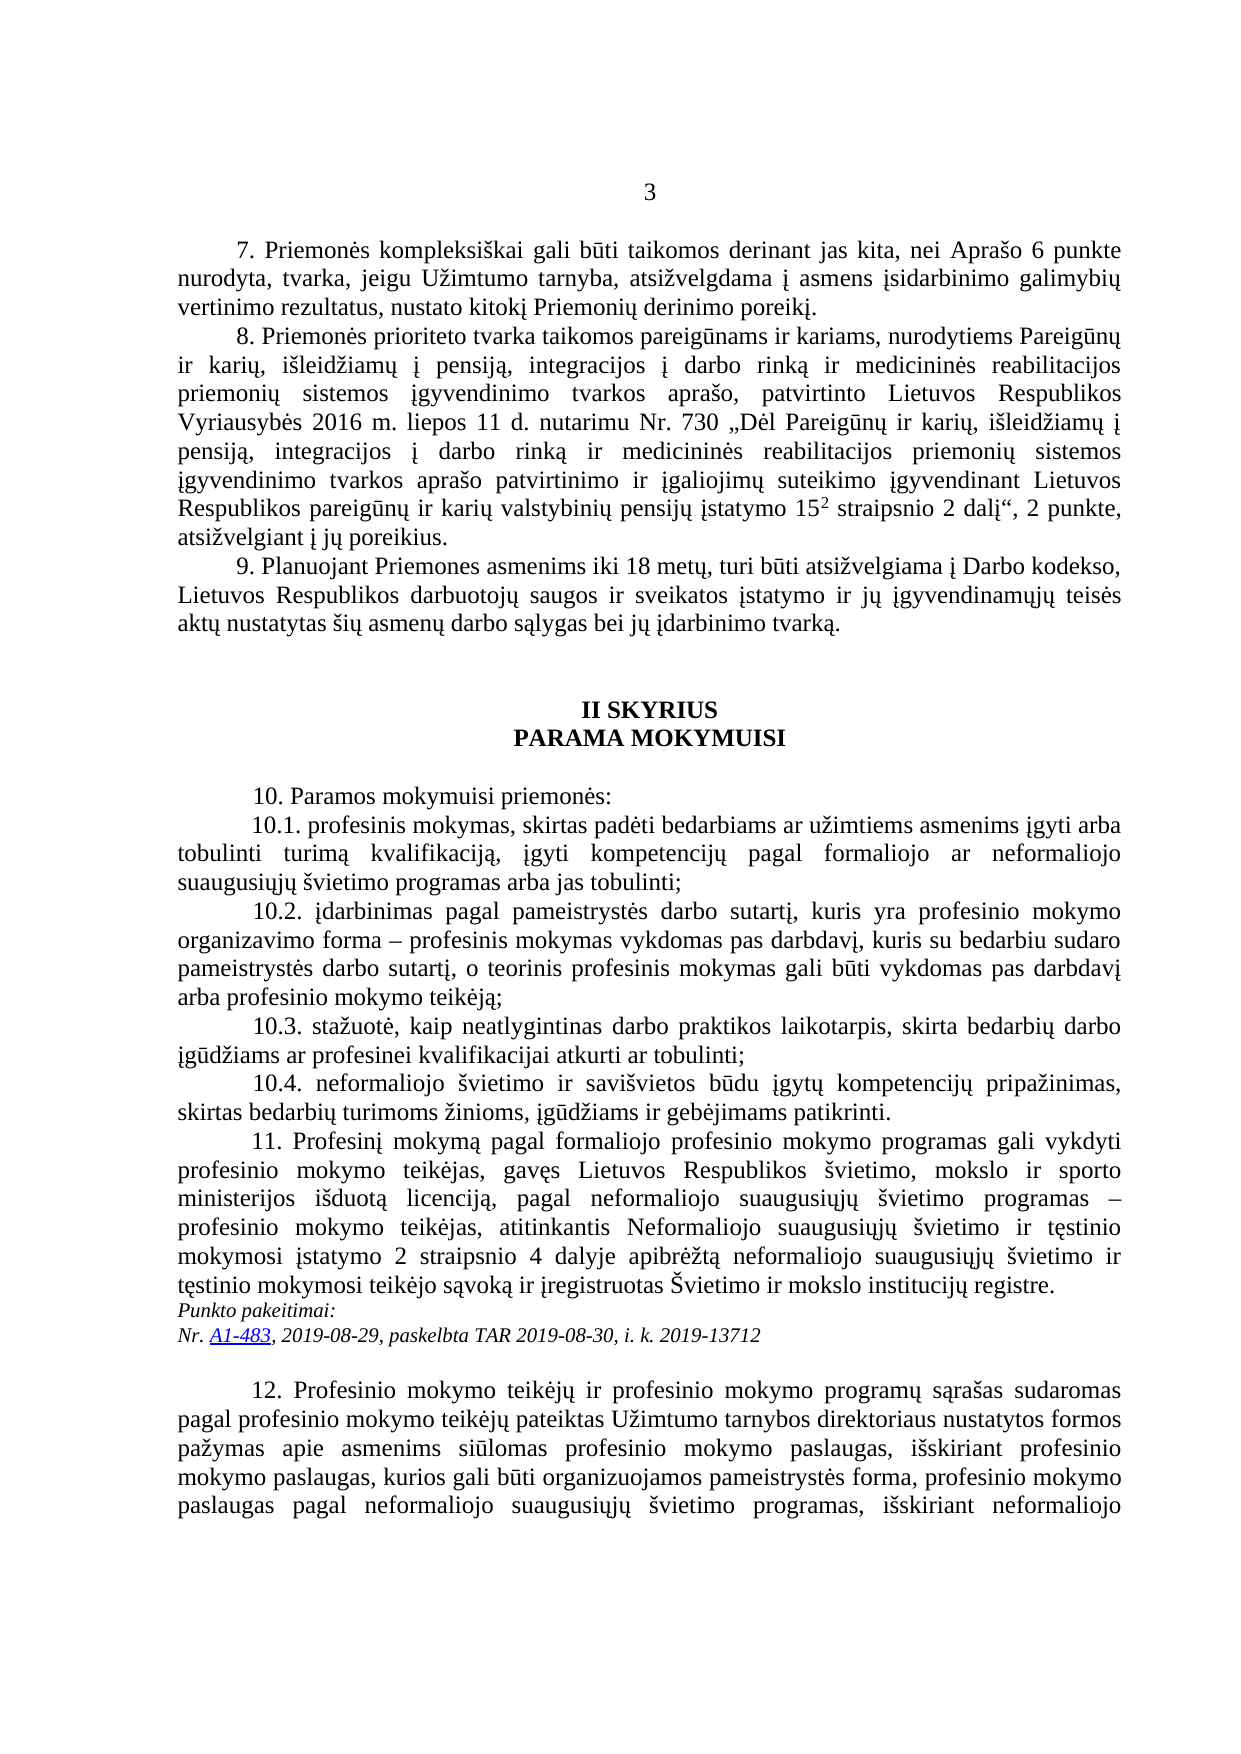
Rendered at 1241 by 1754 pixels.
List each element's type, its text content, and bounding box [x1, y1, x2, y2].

text 9. Planuojant Priemones asmenims iki 18 metų, turi būti atsižvelgiama į Darbo kodekso, Lietuvos Respublikos darbuotojų saugos ir sveikatos įstatymo ir jų įgyvendinamųjų teisės aktų nustatytas šių asmenų darbo sąlygas bei jų įdarbinimo tvarką. [177, 551, 1122, 637]
text PARAMA MOKYMUISI [177, 723, 1122, 752]
text 11. Profesinį mokymą pagal formaliojo profesinio mokymo programas gali vykdyti profesinio mokymo teikėjas, gavęs Lietuvos Respublikos švietimo, mokslo ir sporto ministerijos išduotą licenciją, pagal neformaliojo suaugusiųjų švietimo programas – profesinio mokymo teikėjas, atitinkantis Neformaliojo suaugusiųjų švietimo ir tęstinio mokymosi įstatymo 2 straipsnio 4 dalyje apibrėžtą neformaliojo suaugusiųjų švietimo ir tęstinio mokymosi teikėjo sąvoką ir įregistruotas Švietimo ir mokslo institucijų registre. [177, 1126, 1122, 1298]
text II SKYRIUS [177, 695, 1122, 723]
text Nr. A1-483, 2019-08-29, paskelbta TAR 2019-08-30, i. k. 2019-13712 [177, 1322, 1122, 1347]
text Punkto pakeitimai: [177, 1298, 1122, 1322]
text 10.2. įdarbinimas pagal pameistrystės darbo sutartį, kuris yra profesinio mokymo organizavimo forma – profesinis mokymas vykdomas pas darbdavį, kuris su bedarbiu sudaro pameistrystės darbo sutartį, o teorinis profesinis mokymas gali būti vykdomas pas darbdavį arba profesinio mokymo teikėją; [177, 896, 1122, 1011]
text 8. Priemonės prioriteto tvarka taikomos pareigūnams ir kariams, nurodytiems Pareigūnų ir karių, išleidžiamų į pensiją, integracijos į darbo rinką ir medicininės reabilitacijos priemonių sistemos įgyvendinimo tvarkos aprašo, patvirtinto Lietuvos Respublikos Vyriausybės 2016 m. liepos 11 d. nutarimu Nr. 730 „Dėl Pareigūnų ir karių, išleidžiamų į pensiją, integracijos į darbo rinką ir medicininės reabilitacijos priemonių sistemos įgyvendinimo tvarkos aprašo patvirtinimo ir įgaliojimų suteikimo įgyvendinant Lietuvos Respublikos pareigūnų ir karių valstybinių pensijų įstatymo 152 straipsnio 2 dalį“, 2 punkte, atsižvelgiant į jų poreikius. [177, 321, 1122, 551]
text 7. Priemonės kompleksiškai gali būti taikomos derinant jas kita, nei Aprašo 6 punkte nurodyta, tvarka, jeigu Užimtumo tarnyba, atsižvelgdama į asmens įsidarbinimo galimybių vertinimo rezultatus, nustato kitokį Priemonių derinimo poreikį. [177, 235, 1122, 321]
text 10. Paramos mokymuisi priemonės: [177, 781, 1122, 810]
text 10.1. profesinis mokymas, skirtas padėti bedarbiams ar užimtiems asmenims įgyti arba tobulinti turimą kvalifikaciją, įgyti kompetencijų pagal formaliojo ar neformaliojo suaugusiųjų švietimo programas arba jas tobulinti; [177, 810, 1122, 896]
text 10.3. stažuotė, kaip neatlygintinas darbo praktikos laikotarpis, skirta bedarbių darbo įgūdžiams ar profesinei kvalifikacijai atkurti ar tobulinti; [177, 1011, 1122, 1068]
text 10.4. neformaliojo švietimo ir savišvietos būdu įgytų kompetencijų pripažinimas, skirtas bedarbių turimoms žinioms, įgūdžiams ir gebėjimams patikrinti. [177, 1068, 1122, 1126]
text 12. Profesinio mokymo teikėjų ir profesinio mokymo programų sąrašas sudaromas pagal profesinio mokymo teikėjų pateiktas Užimtumo tarnybos direktoriaus nustatytos formos pažymas apie asmenims siūlomas profesinio mokymo paslaugas, išskiriant profesinio mokymo paslaugas, kurios gali būti organizuojamos pameistrystės forma, profesinio mokymo paslaugas pagal neformaliojo suaugusiųjų švietimo programas, išskiriant neformaliojo [177, 1375, 1122, 1519]
